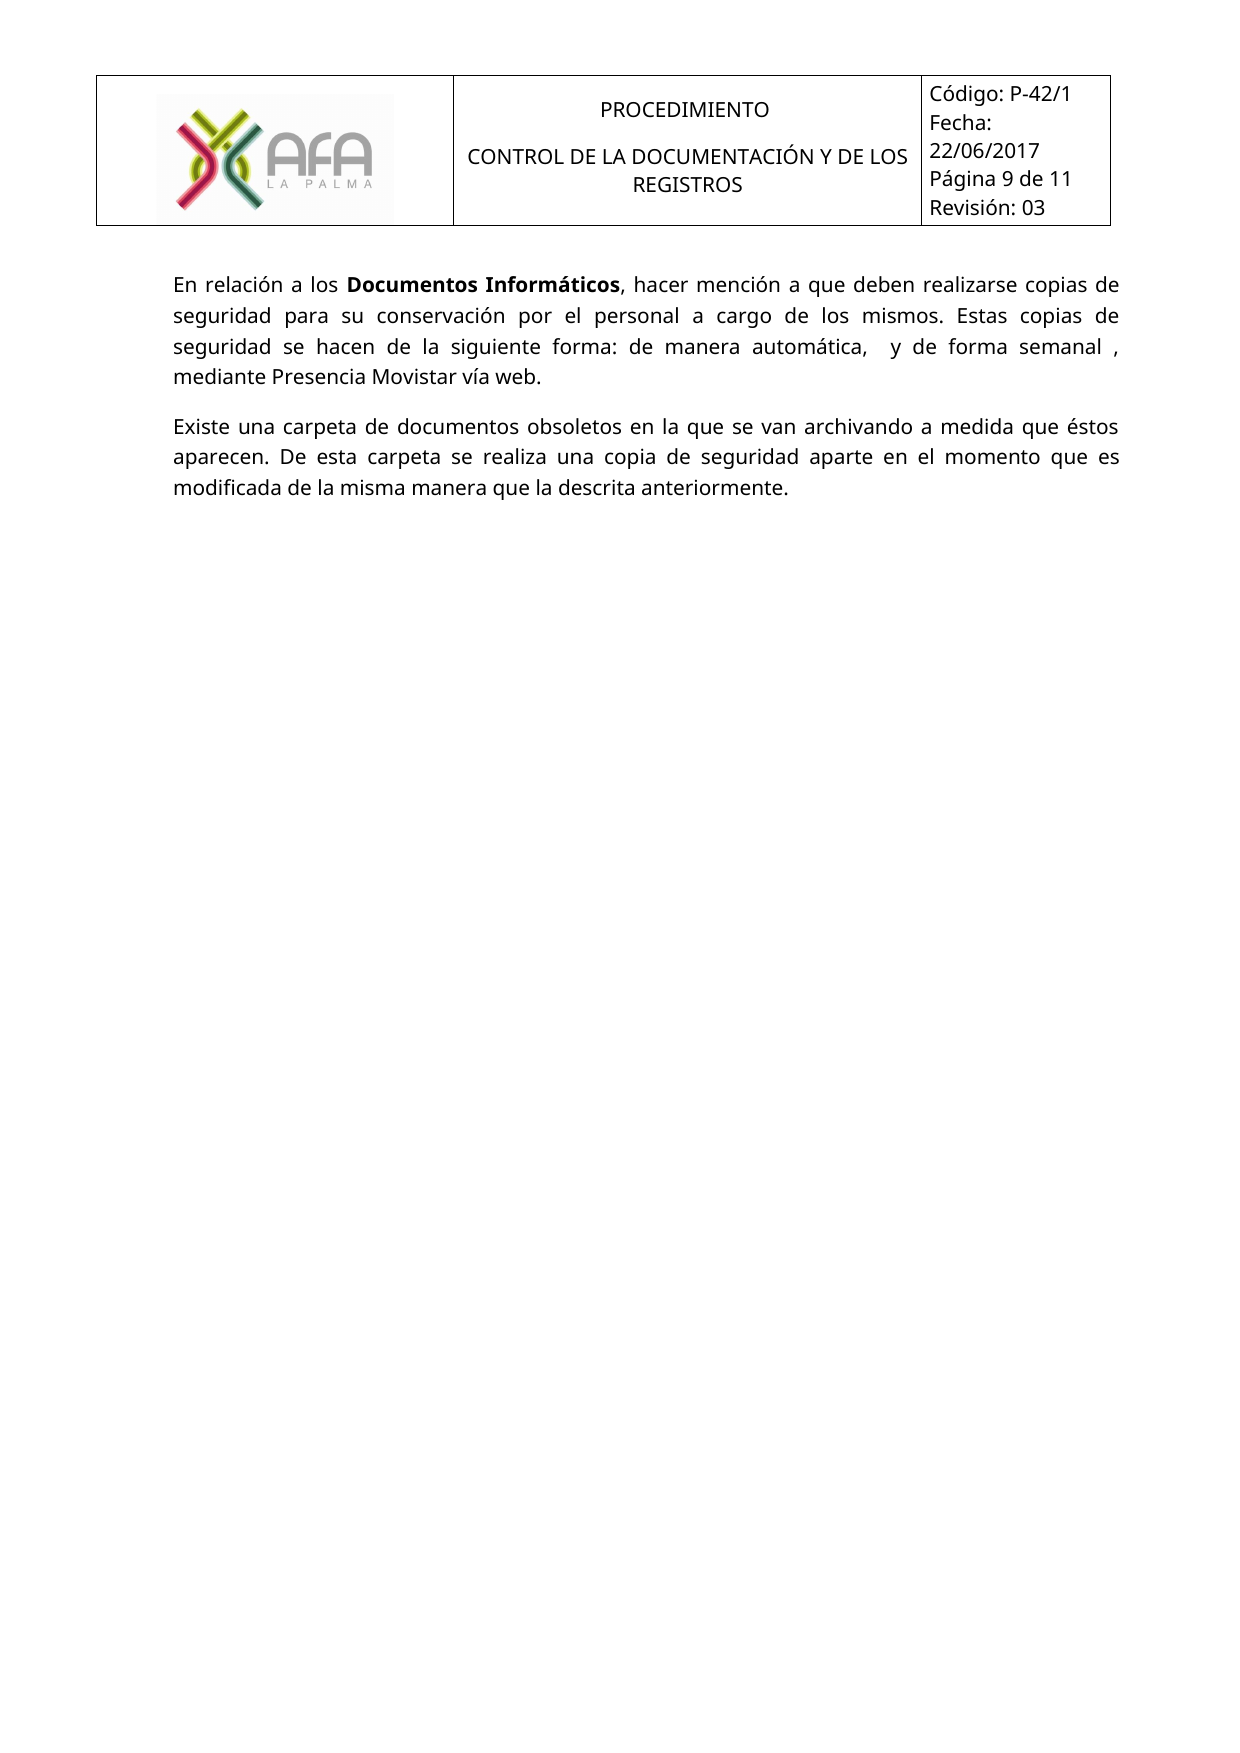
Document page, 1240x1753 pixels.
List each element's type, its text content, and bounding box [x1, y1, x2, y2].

text Existe una carpeta de documentos obsoletos en la que se van archivando a medida que éstos aparecen. De esta carpeta se realiza una copia de seguridad aparte en el momento que es modificada de la misma manera que la descrita anteriormente. [173, 412, 1121, 502]
text En relación a los Documentos Informáticos, hacer mención a que deben realizarse copias de seguridad para su conservación por el personal a cargo de los mismos. Estas copias de seguridad se hacen de la siguiente forma: de manera automática, y de forma semanal , mediante Presencia Movistar vía web. [173, 271, 1121, 391]
